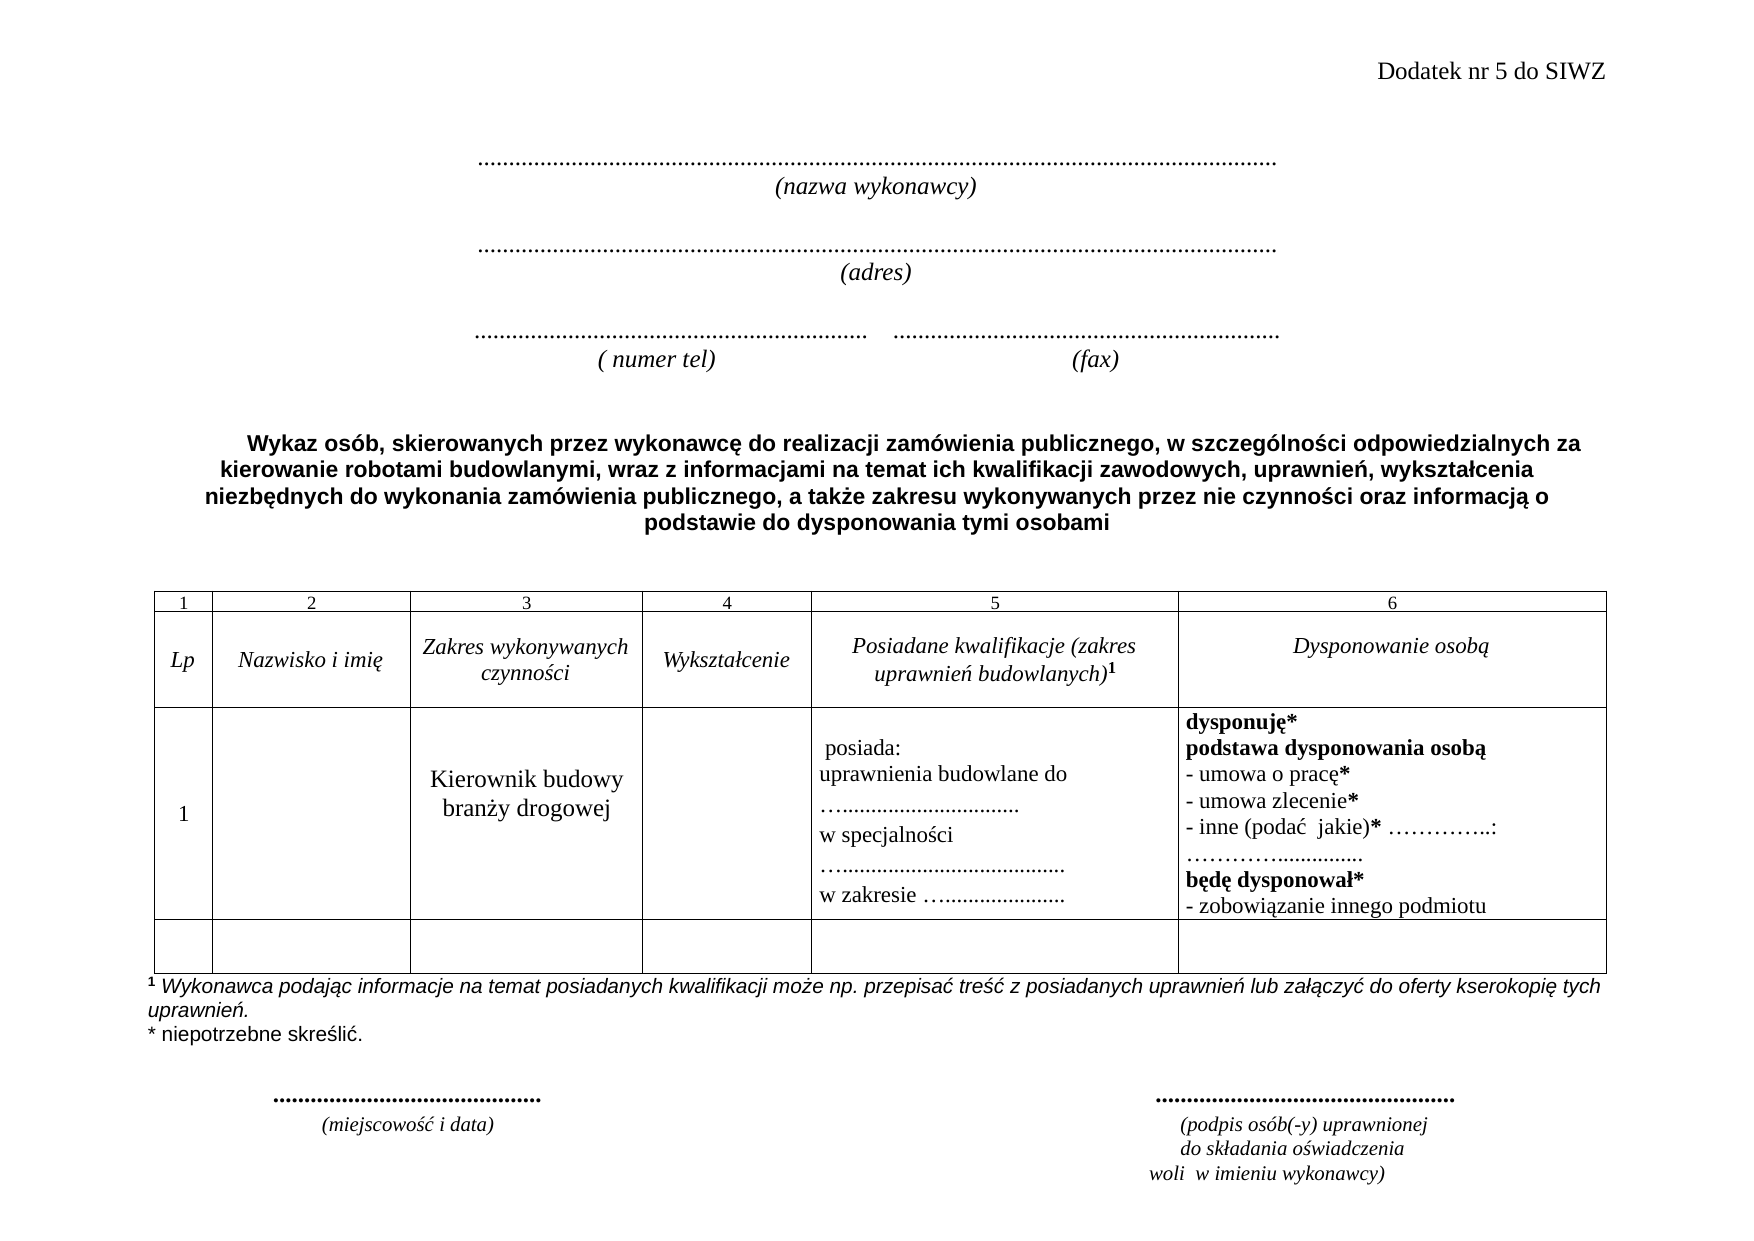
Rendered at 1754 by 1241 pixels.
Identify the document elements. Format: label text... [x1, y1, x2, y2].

table_cell [213, 708, 410, 919]
table_header 1 [155, 592, 212, 611]
subtitle 1 Wykonawca podając informacje na temat posiadanych kwalifikacji może np. przepisać treść z posiadanych uprawnień lub załączyć do oferty kserokopię tych uprawnień. [148, 973, 1606, 1021]
text ................................................................................................................................ [148, 229, 1606, 257]
table_cell [155, 920, 212, 972]
table_cell Posiadane kwalifikacje (zakres uprawnień budowlanych)1 [812, 612, 1178, 707]
subtitle Dodatek nr 5 do SIWZ [811, 56, 1606, 85]
table_header 2 [213, 592, 410, 611]
table_cell Kierownik budowy branży drogowej [411, 708, 642, 919]
subtitle do składania oświadczenia [148, 1136, 1606, 1160]
table_cell Wykształcenie [643, 612, 811, 707]
table_cell [213, 920, 410, 972]
subtitle woli w imieniu wykonawcy) [148, 1160, 1606, 1184]
table_header 4 [643, 592, 811, 611]
text ( numer tel) (fax) [148, 344, 1606, 372]
table_cell posiada: uprawnienia budowlane do …............................... w specjalności …....................................... w zakresie …..................... [812, 708, 1178, 919]
text ............................................................... .............................................................. [148, 315, 1606, 344]
table_cell Nazwisko i imię [213, 612, 410, 707]
table_cell [1179, 920, 1606, 972]
text ........................................... ................................................ [148, 1079, 1606, 1108]
table_cell [643, 708, 811, 919]
table_header 5 [812, 592, 1178, 611]
subtitle Wykaz osób, skierowanych przez wykonawcę do realizacji zamówienia publicznego, w szczególności odpowiedzialnych za kierowanie robotami budowlanymi, wraz z informacjami na temat ich kwalifikacji zawodowych, uprawnień, wykształcenia niezbędnych do wykonania zamówienia publicznego, a także zakresu wykonywanych przez nie czynności oraz informacją o podstawie do dysponowania tymi osobami [148, 430, 1606, 535]
text ................................................................................................................................ [148, 142, 1606, 171]
table_header 6 [1179, 592, 1606, 611]
text (nazwa wykonawcy) [148, 171, 1606, 200]
text (adres) [148, 257, 1606, 286]
text * niepotrzebne skreślić. [148, 1021, 1606, 1045]
table_cell 1 [155, 708, 212, 919]
table_cell Dysponowanie osobą [1179, 612, 1606, 707]
table_cell dysponuję* podstawa dysponowania osobą - umowa o pracę* - umowa zlecenie* - inne (podać jakie)* …………..:…………............... będę dysponował* - zobowiązanie innego podmiotu [1179, 708, 1606, 919]
subtitle (miejscowość i data) (podpis osób(-y) uprawnionej [148, 1108, 1606, 1136]
table_header 3 [411, 592, 642, 611]
table_cell Zakres wykonywanych czynności [411, 612, 642, 707]
table_cell [411, 920, 642, 972]
table_cell [812, 920, 1178, 972]
table_cell Lp [155, 612, 212, 707]
table_cell [643, 920, 811, 972]
